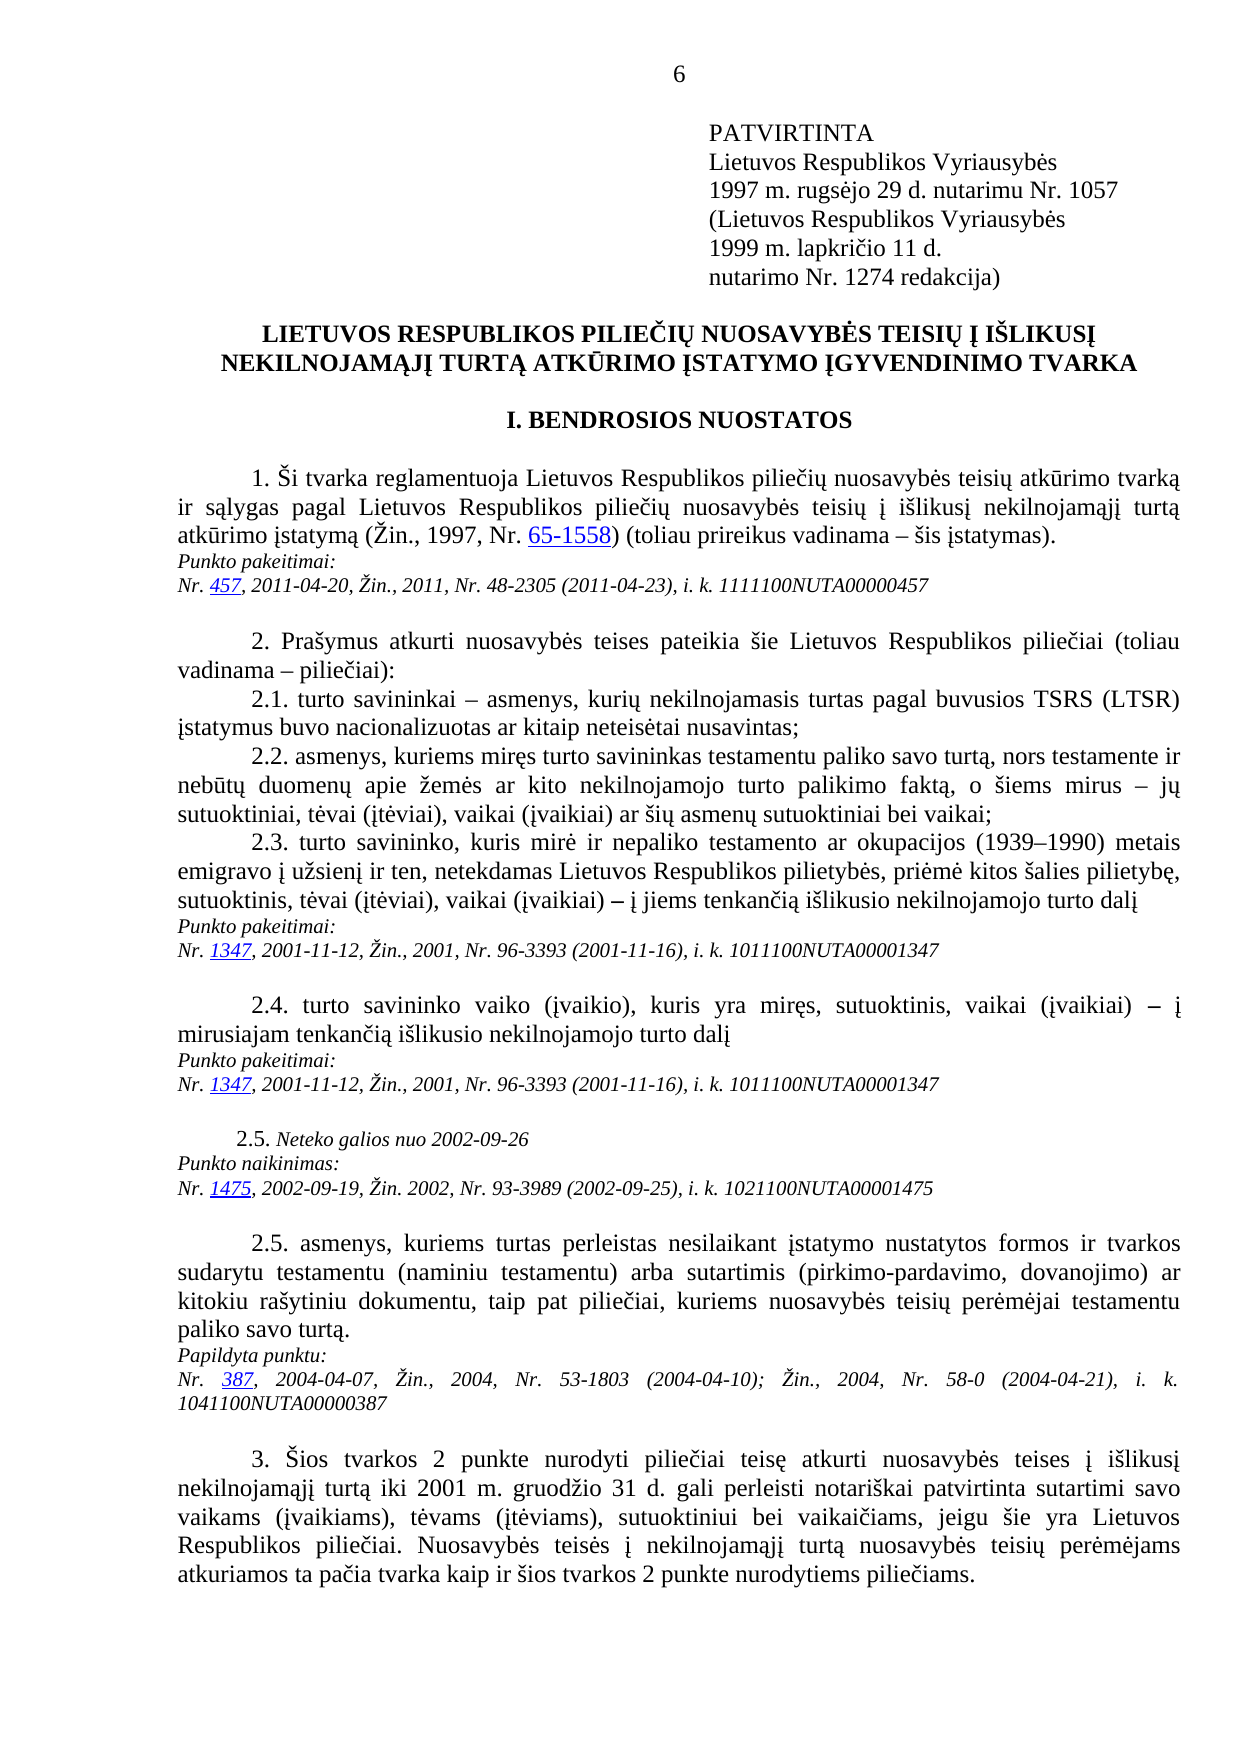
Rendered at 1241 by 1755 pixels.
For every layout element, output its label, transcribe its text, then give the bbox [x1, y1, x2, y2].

text Patvirtinta [709, 118, 1181, 147]
text 2.3. turto savininko, kuris mirė ir nepaliko testamento ar okupacijos (1939–1990) metais emigravo į užsienį ir ten, netekdamas Lietuvos Respublikos pilietybės, priėmė kitos šalies pilietybę, sutuoktinis, tėvai (įtėviai), vaikai (įvaikiai) – į jiems tenkančią išlikusio nekilnojamojo turto dalį [177, 827, 1181, 914]
text 2.2. asmenys, kuriems miręs turto savininkas testamentu paliko savo turtą, nors testamente ir nebūtų duomenų apie žemės ar kito nekilnojamojo turto palikimo faktą, o šiems mirus – jų sutuoktiniai, tėvai (įtėviai), vaikai (įvaikiai) ar šių asmenų sutuoktiniai bei vaikai; [177, 741, 1181, 827]
text Punkto pakeitimai: [177, 1048, 1181, 1072]
text Nr. 1475, 2002-09-19, Žin. 2002, Nr. 93-3989 (2002-09-25), i. k. 1021100NUTA00001475 [177, 1175, 1181, 1199]
text 2. Prašymus atkurti nuosavybės teises pateikia šie Lietuvos Respublikos piliečiai (toliau vadinama – piliečiai): [177, 626, 1181, 684]
text LIETUVOS RESPUBLIKOS PILIEČIŲ NUOSAVYBĖS TEISIŲ Į IŠLIKUSĮ NEKILNOJAMĄJĮ TURTĄ ATKŪRIMO ĮSTATYMO ĮGYVENDINIMO TVARKA [177, 319, 1181, 377]
text 2.5. Neteko galios nuo 2002-09-26 [177, 1125, 1181, 1151]
text 1997 m. rugsėjo 29 d. nutarimu Nr. 1057 [177, 176, 1181, 204]
text (Lietuvos Respublikos Vyriausybės [177, 204, 1181, 233]
text Nr. 1347, 2001-11-12, Žin., 2001, Nr. 96-3393 (2001-11-16), i. k. 1011100NUTA00001347 [177, 938, 1181, 962]
text nutarimo Nr. 1274 redakcija) [177, 262, 1181, 291]
text Punkto pakeitimai: [177, 914, 1181, 938]
text 2.1. turto savininkai – asmenys, kurių nekilnojamasis turtas pagal buvusios TSRS (LTSR) įstatymus buvo nacionalizuotas ar kitaip neteisėtai nusavintas; [177, 684, 1181, 741]
text Punkto naikinimas: [177, 1151, 1181, 1175]
text 1. Ši tvarka reglamentuoja Lietuvos Respublikos piliečių nuosavybės teisių atkūrimo tvarką ir sąlygas pagal Lietuvos Respublikos piliečių nuosavybės teisių į išlikusį nekilnojamąjį turtą atkūrimo įstatymą (Žin., 1997, Nr. 65-1558) (toliau prireikus vadinama – šis įstatymas). [177, 463, 1181, 549]
text 1999 m. lapkričio 11 d. [177, 233, 1181, 262]
text Nr. 387, 2004-04-07, Žin., 2004, Nr. 53-1803 (2004-04-10); Žin., 2004, Nr. 58-0 (2004-04-21), i. k. 1041100NUTA00000387 [177, 1367, 1181, 1415]
text Nr. 457, 2011-04-20, Žin., 2011, Nr. 48-2305 (2011-04-23), i. k. 1111100NUTA00000457 [177, 573, 1181, 597]
text 2.5. asmenys, kuriems turtas perleistas nesilaikant įstatymo nustatytos formos ir tvarkos sudarytu testamentu (naminiu testamentu) arba sutartimis (pirkimo-pardavimo, dovanojimo) ar kitokiu rašytiniu dokumentu, taip pat piliečiai, kuriems nuosavybės teisių perėmėjai testamentu paliko savo turtą. [177, 1228, 1181, 1343]
text Nr. 1347, 2001-11-12, Žin., 2001, Nr. 96-3393 (2001-11-16), i. k. 1011100NUTA00001347 [177, 1072, 1181, 1096]
text Lietuvos Respublikos Vyriausybės [177, 147, 1181, 176]
text Punkto pakeitimai: [177, 549, 1181, 573]
text 3. Šios tvarkos 2 punkte nurodyti piliečiai teisę atkurti nuosavybės teises į išlikusį nekilnojamąjį turtą iki 2001 m. gruodžio 31 d. gali perleisti notariškai patvirtinta sutartimi savo vaikams (įvaikiams), tėvams (įtėviams), sutuoktiniui bei vaikaičiams, jeigu šie yra Lietuvos Respublikos piliečiai. Nuosavybės teisės į nekilnojamąjį turtą nuosavybės teisių perėmėjams atkuriamos ta pačia tvarka kaip ir šios tvarkos 2 punkte nurodytiems piliečiams. [177, 1444, 1181, 1588]
text 2.4. turto savininko vaiko (įvaikio), kuris yra miręs, sutuoktinis, vaikai (įvaikiai) – į mirusiajam tenkančią išlikusio nekilnojamojo turto dalį [177, 991, 1181, 1048]
text Papildyta punktu: [177, 1343, 1181, 1367]
text I. BENDROSIOS NUOSTATOS [177, 406, 1181, 434]
